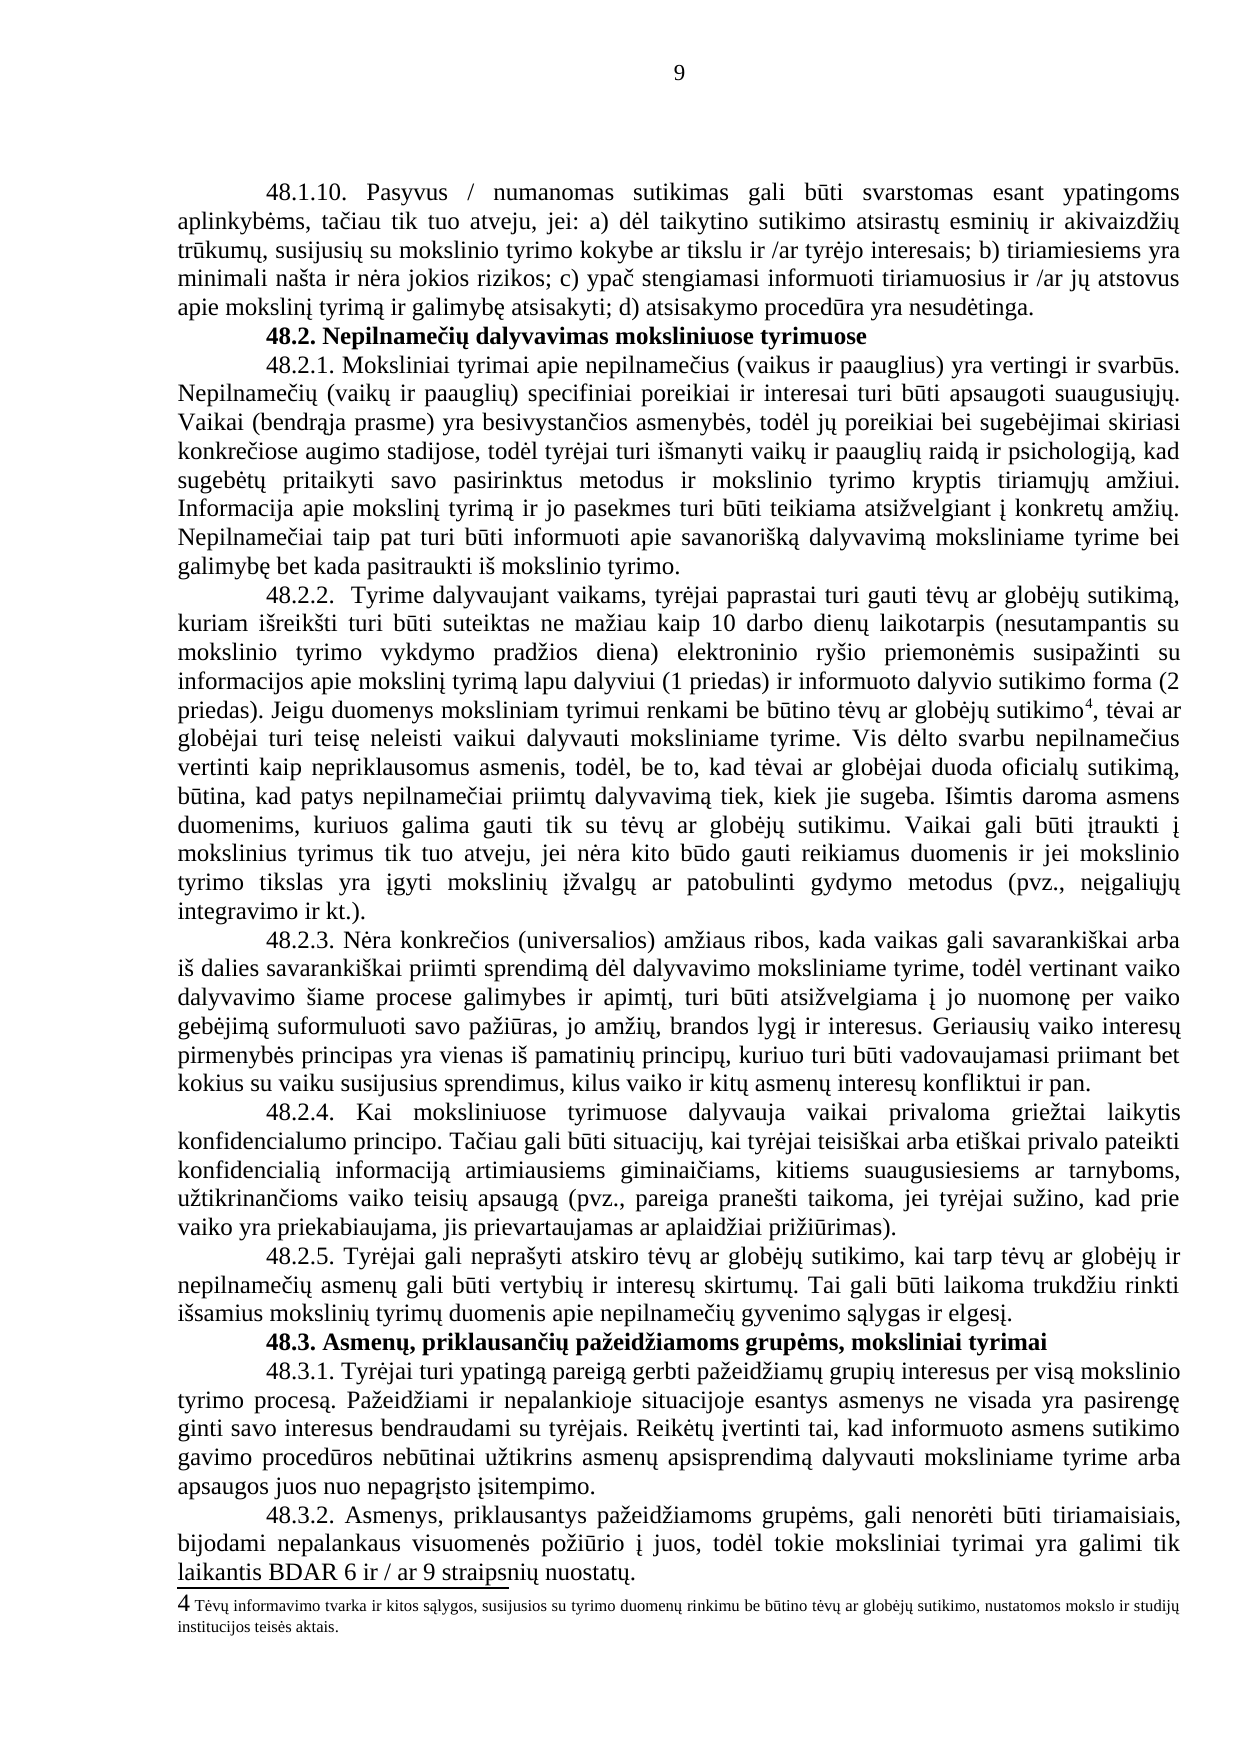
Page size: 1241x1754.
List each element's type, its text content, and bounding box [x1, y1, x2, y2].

text 48.2.5. Tyrėjai gali neprašyti atskiro tėvų ar globėjų sutikimo, kai tarp tėvų ar globėjų ir nepilnamečių asmenų gali būti vertybių ir interesų skirtumų. Tai gali būti laikoma trukdžiu rinkti išsamius mokslinių tyrimų duomenis apie nepilnamečių gyvenimo sąlygas ir elgesį. [177, 1241, 1181, 1327]
text 48.3.2. Asmenys, priklausantys pažeidžiamoms grupėms, gali nenorėti būti tiriamaisiais, bijodami nepalankaus visuomenės požiūrio į juos, todėl tokie moksliniai tyrimai yra galimi tik laikantis BDAR 6 ir / ar 9 straipsnių nuostatų. [177, 1500, 1181, 1586]
text 48.2.1. Moksliniai tyrimai apie nepilnamečius (vaikus ir paauglius) yra vertingi ir svarbūs. Nepilnamečių (vaikų ir paauglių) specifiniai poreikiai ir interesai turi būti apsaugoti suaugusiųjų. Vaikai (bendrąja prasme) yra besivystančios asmenybės, todėl jų poreikiai bei sugebėjimai skiriasi konkrečiose augimo stadijose, todėl tyrėjai turi išmanyti vaikų ir paauglių raidą ir psichologiją, kad sugebėtų pritaikyti savo pasirinktus metodus ir mokslinio tyrimo kryptis tiriamųjų amžiui. Informacija apie mokslinį tyrimą ir jo pasekmes turi būti teikiama atsižvelgiant į konkretų amžių. Nepilnamečiai taip pat turi būti informuoti apie savanorišką dalyvavimą moksliniame tyrime bei galimybę bet kada pasitraukti iš mokslinio tyrimo. [177, 350, 1181, 580]
text 48.2. Nepilnamečių dalyvavimas moksliniuose tyrimuose [177, 321, 1181, 350]
text 48.3. Asmenų, priklausančių pažeidžiamoms grupėms, moksliniai tyrimai [177, 1327, 1181, 1356]
text Tėvų informavimo tvarka ir kitos sąlygos, susijusios su tyrimo duomenų rinkimu be būtino tėvų ar globėjų sutikimo, nustatomos mokslo ir studijų institucijos teisės aktais. [177, 1588, 1181, 1636]
text 48.3.1. Tyrėjai turi ypatingą pareigą gerbti pažeidžiamų grupių interesus per visą mokslinio tyrimo procesą. Pažeidžiami ir nepalankioje situacijoje esantys asmenys ne visada yra pasirengę ginti savo interesus bendraudami su tyrėjais. Reikėtų įvertinti tai, kad informuoto asmens sutikimo gavimo procedūros nebūtinai užtikrins asmenų apsisprendimą dalyvauti moksliniame tyrime arba apsaugos juos nuo nepagrįsto įsitempimo. [177, 1356, 1181, 1500]
text 48.2.4. Kai moksliniuose tyrimuose dalyvauja vaikai privaloma griežtai laikytis konfidencialumo principo. Tačiau gali būti situacijų, kai tyrėjai teisiškai arba etiškai privalo pateikti konfidencialią informaciją artimiausiems giminaičiams, kitiems suaugusiesiems ar tarnyboms, užtikrinančioms vaiko teisių apsaugą (pvz., pareiga pranešti taikoma, jei tyrėjai sužino, kad prie vaiko yra priekabiaujama, jis prievartaujamas ar aplaidžiai prižiūrimas). [177, 1097, 1181, 1241]
text 48.1.10. Pasyvus / numanomas sutikimas gali būti svarstomas esant ypatingoms aplinkybėms, tačiau tik tuo atveju, jei: a) dėl taikytino sutikimo atsirastų esminių ir akivaizdžių trūkumų, susijusių su mokslinio tyrimo kokybe ar tikslu ir /ar tyrėjo interesais; b) tiriamiesiems yra minimali našta ir nėra jokios rizikos; c) ypač stengiamasi informuoti tiriamuosius ir /ar jų atstovus apie mokslinį tyrimą ir galimybę atsisakyti; d) atsisakymo procedūra yra nesudėtinga. [177, 177, 1181, 321]
text 48.2.2. Tyrime dalyvaujant vaikams, tyrėjai paprastai turi gauti tėvų ar globėjų sutikimą, kuriam išreikšti turi būti suteiktas ne mažiau kaip 10 darbo dienų laikotarpis (nesutampantis su mokslinio tyrimo vykdymo pradžios diena) elektroninio ryšio priemonėmis susipažinti su informacijos apie mokslinį tyrimą lapu dalyviui (1 priedas) ir informuoto dalyvio sutikimo forma (2 priedas). Jeigu duomenys moksliniam tyrimui renkami be būtino tėvų ar globėjų sutikimo, tėvai ar globėjai turi teisę neleisti vaikui dalyvauti moksliniame tyrime. Vis dėlto svarbu nepilnamečius vertinti kaip nepriklausomus asmenis, todėl, be to, kad tėvai ar globėjai duoda oficialų sutikimą, būtina, kad patys nepilnamečiai priimtų dalyvavimą tiek, kiek jie sugeba. Išimtis daroma asmens duomenims, kuriuos galima gauti tik su tėvų ar globėjų sutikimu. Vaikai gali būti įtraukti į mokslinius tyrimus tik tuo atveju, jei nėra kito būdo gauti reikiamus duomenis ir jei mokslinio tyrimo tikslas yra įgyti mokslinių įžvalgų ar patobulinti gydymo metodus (pvz., neįgaliųjų integravimo ir kt.). [177, 580, 1181, 925]
text 48.2.3. Nėra konkrečios (universalios) amžiaus ribos, kada vaikas gali savarankiškai arba iš dalies savarankiškai priimti sprendimą dėl dalyvavimo moksliniame tyrime, todėl vertinant vaiko dalyvavimo šiame procese galimybes ir apimtį, turi būti atsižvelgiama į jo nuomonę per vaiko gebėjimą suformuluoti savo pažiūras, jo amžių, brandos lygį ir interesus. Geriausių vaiko interesų pirmenybės principas yra vienas iš pamatinių principų, kuriuo turi būti vadovaujamasi priimant bet kokius su vaiku susijusius sprendimus, kilus vaiko ir kitų asmenų interesų konfliktui ir pan. [177, 925, 1181, 1097]
